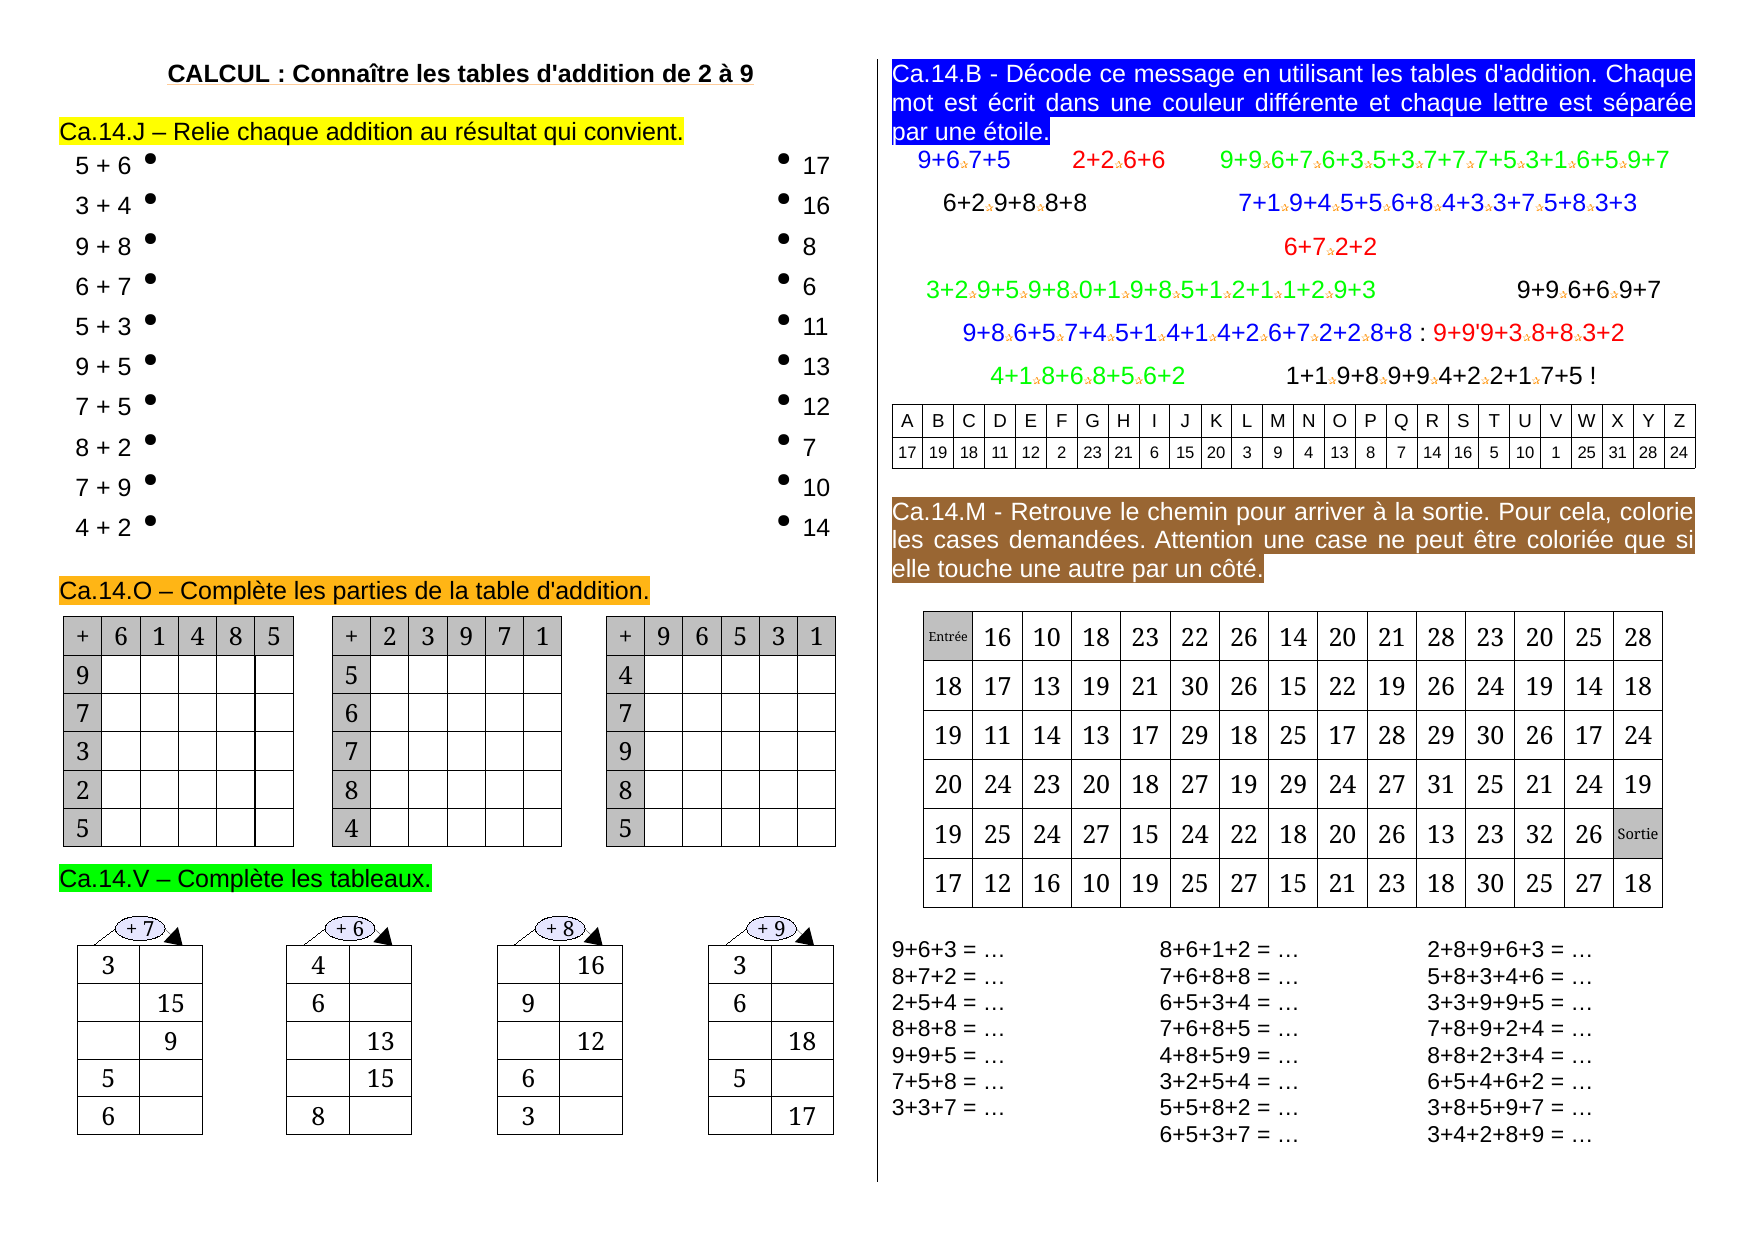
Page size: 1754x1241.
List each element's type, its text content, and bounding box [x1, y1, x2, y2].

table_header O [1325, 405, 1355, 437]
table_cell 9 [1263, 438, 1293, 468]
table_cell 20 [1202, 438, 1231, 468]
table_header J [1170, 405, 1201, 437]
table_cell 7 + 9 [59, 467, 137, 507]
table_cell 2 [1047, 438, 1077, 468]
text 7+8+9+2+4 = … [1427, 1015, 1695, 1042]
text Ca.14.B - Décode ce message en utilisant les tables d'addition. Chaque mot est écrit dans une couleur différente et chaque lettre est séparée par une étoile. [892, 59, 1695, 145]
table_cell ● [461, 427, 796, 467]
table_cell 7 + 5 [59, 387, 137, 427]
text 5+5+8+2 = … [1159, 1094, 1427, 1121]
table_cell 16 [796, 186, 862, 226]
table_cell 11 [985, 438, 1015, 468]
table_cell 8 [796, 226, 862, 266]
table_header M [1263, 405, 1293, 437]
table_header W [1572, 405, 1602, 437]
table_cell 7 [1387, 438, 1417, 468]
table_header U [1510, 405, 1540, 437]
table_cell 7 [796, 427, 862, 467]
text 8+8+2+3+4 = … [1427, 1042, 1695, 1068]
text 3+4+2+8+9 = … [1427, 1121, 1695, 1147]
table_cell ● [137, 387, 461, 427]
table_cell 17 [893, 438, 922, 468]
table_header P [1356, 405, 1386, 437]
text 6+5+4+6+2 = … [1427, 1068, 1695, 1094]
table_header H [1109, 405, 1139, 437]
table_cell ● [137, 427, 461, 467]
table_cell 3 [1232, 438, 1262, 468]
table_cell 31 [1603, 438, 1633, 468]
table_header L [1232, 405, 1262, 437]
table_header K [1202, 405, 1231, 437]
table_cell 4 + 2 [59, 507, 137, 547]
table_cell 16 [1449, 438, 1478, 468]
table_cell ● [461, 387, 796, 427]
text 9+86+57+45+14+14+26+72+28+8 : 9+9'9+38+83+2 [892, 318, 1695, 347]
table_cell 13 [796, 346, 862, 387]
text CALCUL : Connaître les tables d'addition de 2 à 9 [59, 59, 862, 88]
table_cell 5 + 3 [59, 306, 137, 346]
text 4+18+68+56+2 1+19+89+94+22+17+5 ! [892, 361, 1695, 390]
table_cell 1 [1541, 438, 1571, 468]
table_header V [1541, 405, 1571, 437]
table_cell ● [461, 507, 796, 547]
table_header Y [1634, 405, 1664, 437]
table_header T [1479, 405, 1509, 437]
table_header S [1449, 405, 1478, 437]
text 6+29+88+8 7+19+45+56+84+33+75+83+3 6+72+2 [892, 188, 1695, 260]
table_cell 28 [1634, 438, 1664, 468]
table_cell 14 [796, 507, 862, 547]
table_cell 4 [1294, 438, 1324, 468]
table_cell 10 [1510, 438, 1540, 468]
text 6+5+3+7 = … [1159, 1121, 1427, 1147]
table_header X [1603, 405, 1633, 437]
text 7+5+8 = … [892, 1068, 1159, 1094]
table_cell 12 [796, 387, 862, 427]
table_header I [1140, 405, 1169, 437]
table_header 5 + 6 [59, 145, 137, 186]
table_cell 10 [796, 467, 862, 507]
text 3+3+7 = … [892, 1094, 1159, 1121]
table_cell 8 [1356, 438, 1386, 468]
table_cell 15 [1170, 438, 1201, 468]
table_cell 5 [1479, 438, 1509, 468]
table_header Q [1387, 405, 1417, 437]
text 9+67+5 2+26+6 9+96+76+35+37+77+53+16+59+7 [892, 145, 1695, 174]
table_cell ● [461, 306, 796, 346]
text Ca.14.V – Complète les tableaux. [59, 864, 862, 892]
table_cell ● [461, 346, 796, 387]
table_header A [893, 405, 922, 437]
text 9+6+3 = … [892, 936, 1159, 963]
table_cell ● [137, 346, 461, 387]
text 8+6+1+2 = … [1159, 936, 1427, 963]
table_header ● [461, 145, 796, 186]
table_cell 25 [1572, 438, 1602, 468]
table_header G [1078, 405, 1108, 437]
table_cell ● [137, 226, 461, 266]
table_cell 9 + 5 [59, 346, 137, 387]
text 8+7+2 = … [892, 963, 1159, 989]
table_cell 21 [1109, 438, 1139, 468]
text 2+5+4 = … [892, 989, 1159, 1015]
table_header N [1294, 405, 1324, 437]
text 7+6+8+5 = … [1159, 1015, 1427, 1042]
table_header Z [1665, 405, 1695, 437]
table_cell 24 [1665, 438, 1695, 468]
table_cell ● [461, 467, 796, 507]
table_cell 19 [923, 438, 953, 468]
table_cell ● [461, 266, 796, 306]
table_cell 23 [1078, 438, 1108, 468]
table_cell 18 [954, 438, 984, 468]
table_cell ● [461, 186, 796, 226]
text 3+8+5+9+7 = … [1427, 1094, 1695, 1121]
table_cell ● [137, 186, 461, 226]
table_header C [954, 405, 984, 437]
text 6+5+3+4 = … [1159, 989, 1427, 1015]
table_header R [1418, 405, 1448, 437]
table_header F [1047, 405, 1077, 437]
table_cell 11 [796, 306, 862, 346]
table_cell 13 [1325, 438, 1355, 468]
text 7+6+8+8 = … [1159, 963, 1427, 989]
table_cell ● [137, 467, 461, 507]
text 8+8+8 = … [892, 1015, 1159, 1042]
table_cell 6 + 7 [59, 266, 137, 306]
text Ca.14.J – Relie chaque addition au résultat qui convient. [59, 117, 862, 145]
table_header D [985, 405, 1015, 437]
text Ca.14.O – Complète les parties de la table d'addition. [59, 576, 862, 605]
table_cell 14 [1418, 438, 1448, 468]
text 2+8+9+6+3 = … [1427, 936, 1695, 963]
text 9+9+5 = … [892, 1042, 1159, 1068]
table_cell 6 [1140, 438, 1169, 468]
table_cell ● [137, 306, 461, 346]
table_header B [923, 405, 953, 437]
text 3+3+9+9+5 = … [1427, 989, 1695, 1015]
table_cell ● [137, 507, 461, 547]
text 3+29+59+80+19+85+12+11+29+3 9+96+69+7 [892, 275, 1695, 303]
text 4+8+5+9 = … [1159, 1042, 1427, 1068]
table_header 17 [796, 145, 862, 186]
table_cell 6 [796, 266, 862, 306]
table_cell ● [137, 266, 461, 306]
text 5+8+3+4+6 = … [1427, 963, 1695, 989]
table_cell 3 + 4 [59, 186, 137, 226]
text 3+2+5+4 = … [1159, 1068, 1427, 1094]
table_cell 12 [1016, 438, 1046, 468]
table_header ● [137, 145, 461, 186]
table_header E [1016, 405, 1046, 437]
table_cell 8 + 2 [59, 427, 137, 467]
table_cell ● [461, 226, 796, 266]
table_cell 9 + 8 [59, 226, 137, 266]
text Ca.14.M - Retrouve le chemin pour arriver à la sortie. Pour cela, colorie les cases demandées. Attention une case ne peut être coloriée que si elle touche une autre par un côté. [892, 497, 1695, 583]
